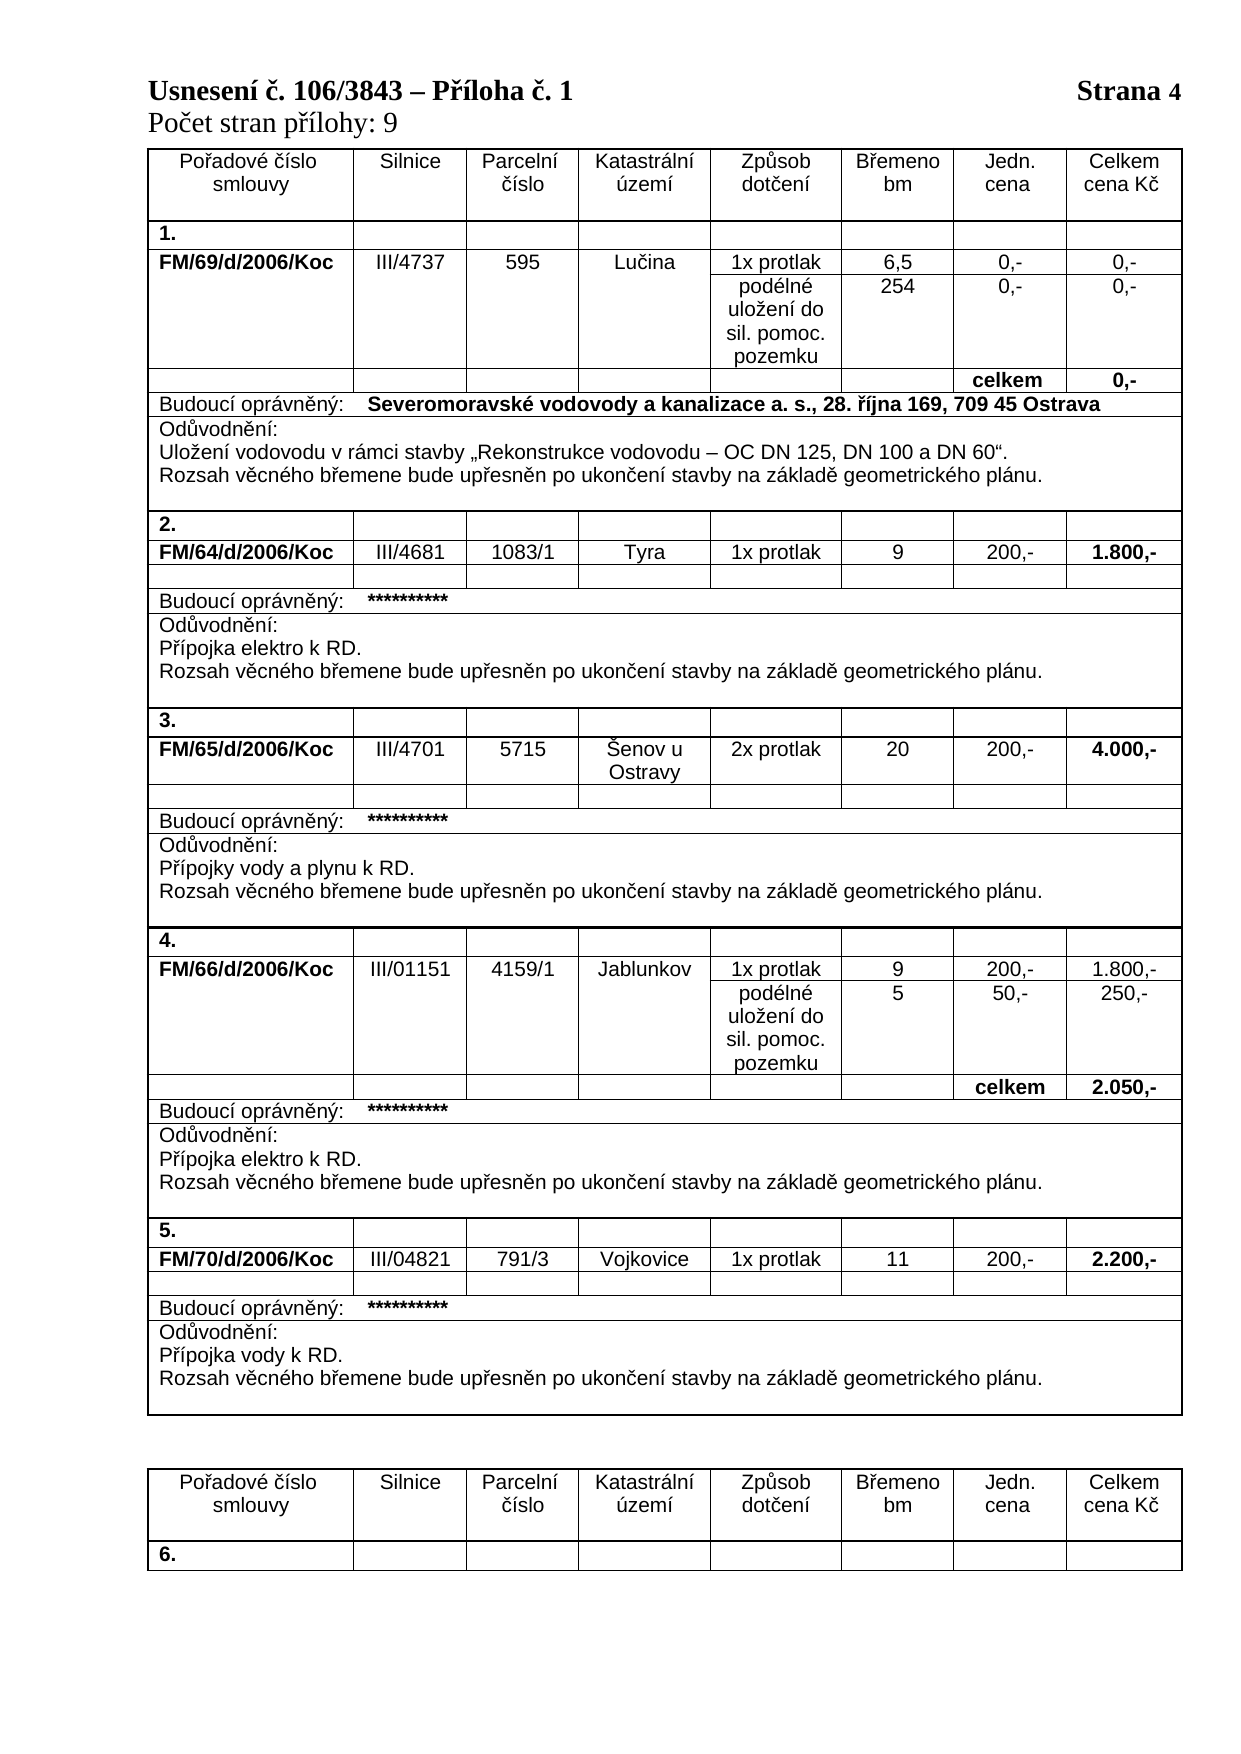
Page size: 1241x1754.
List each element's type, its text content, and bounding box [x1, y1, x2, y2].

table_cell 2x protlak [711, 738, 841, 784]
table_cell III/4701 [354, 738, 466, 784]
table_cell podélné uložení do sil. pomoc. pozemku [711, 981, 841, 1074]
table_cell [711, 1075, 841, 1099]
table_cell III/4737 [354, 250, 466, 367]
table_cell Odůvodnění: Přípojka elektro k RD. Rozsah věcného břemene bude upřesněn po ukončení stavby na základě geometrického plánu. [149, 1124, 1181, 1217]
table_cell [954, 1272, 1066, 1295]
table_cell Parcelní číslo [467, 150, 578, 219]
table_cell [149, 369, 353, 392]
table_cell [711, 1219, 841, 1247]
table_cell [842, 1075, 953, 1099]
table_cell 50,- [954, 981, 1066, 1074]
table_cell 250,- [1067, 981, 1181, 1074]
table_cell FM/66/d/2006/Koc [149, 957, 353, 1074]
table_cell 200,- [954, 541, 1066, 564]
table_cell [711, 222, 841, 249]
table_cell [149, 565, 353, 588]
table_cell [954, 512, 1066, 540]
table_cell [954, 709, 1066, 736]
table_cell III/01151 [354, 957, 466, 1074]
table_cell [354, 709, 466, 736]
table_cell [1067, 512, 1181, 540]
table_cell 595 [467, 250, 578, 367]
table_cell Budoucí oprávněný: Severomoravské vodovody a kanalizace a. s., 28. října 169, 709 45 Ostrava [149, 393, 1181, 416]
table_cell [711, 785, 841, 808]
table_header 1x protlak [711, 250, 841, 273]
table_cell [842, 785, 953, 808]
table_cell [1067, 565, 1181, 588]
table_cell celkem [954, 1075, 1066, 1099]
table_cell [467, 222, 578, 249]
table_cell [579, 1272, 710, 1295]
table_cell [711, 1272, 841, 1295]
table_cell 20 [842, 738, 953, 784]
table_cell Budoucí oprávněný: ********** [149, 1100, 1181, 1123]
table_cell [842, 222, 953, 249]
table_cell [354, 1542, 466, 1570]
table_cell [149, 1075, 353, 1099]
table_cell 4.000,- [1067, 738, 1181, 784]
table_cell Silnice [354, 150, 466, 219]
table_cell Odůvodnění: Uložení vodovodu v rámci stavby „Rekonstrukce vodovodu – OC DN 125, DN 100 a DN 60“. Rozsah věcného břemene bude upřesněn po ukončení stavby na základě geometrického plánu. [149, 417, 1181, 510]
table_cell [954, 222, 1066, 249]
table_cell 5. [149, 1219, 353, 1247]
table_cell [579, 1219, 710, 1247]
table_cell [467, 1272, 578, 1295]
table_cell [1067, 1219, 1181, 1247]
table_cell III/04821 [354, 1248, 466, 1271]
table_cell [842, 369, 953, 392]
table_header 200,- [954, 957, 1066, 980]
table_cell 0,- [1067, 369, 1181, 392]
table_cell [842, 709, 953, 736]
table_cell [954, 1219, 1066, 1247]
table_cell Celkem cena Kč [1067, 150, 1181, 219]
table_cell 791/3 [467, 1248, 578, 1271]
table_cell Způsob dotčení [711, 150, 841, 219]
table_cell 2. [149, 512, 353, 540]
table_cell [954, 929, 1066, 956]
table_cell 2.200,- [1067, 1248, 1181, 1271]
table_header 9 [842, 957, 953, 980]
table_cell [1067, 785, 1181, 808]
table_cell Odůvodnění: Přípojka elektro k RD. Rozsah věcného břemene bude upřesněn po ukončení stavby na základě geometrického plánu. [149, 614, 1181, 707]
table_cell Budoucí oprávněný: ********** [149, 589, 1181, 613]
table_cell [149, 1272, 353, 1295]
table_cell [1067, 709, 1181, 736]
table_cell [579, 709, 710, 736]
table_header 1.800,- [1067, 957, 1181, 980]
table_header Způsob dotčení [711, 1470, 841, 1540]
table_header Katastrální území [579, 1470, 710, 1540]
table_cell [354, 929, 466, 956]
table_cell [354, 1075, 466, 1099]
table_cell [354, 1219, 466, 1247]
table_cell [842, 565, 953, 588]
table_cell 11 [842, 1248, 953, 1271]
table_cell FM/64/d/2006/Koc [149, 541, 353, 564]
table_cell [711, 709, 841, 736]
table_cell III/4681 [354, 541, 466, 564]
table_cell 200,- [954, 738, 1066, 784]
table_cell [467, 1542, 578, 1570]
table_cell [354, 785, 466, 808]
table_cell [579, 929, 710, 956]
table_cell [579, 1542, 710, 1570]
table_cell Katastrální území [579, 150, 710, 219]
table_cell [711, 565, 841, 588]
table_cell Šenov u Ostravy [579, 738, 710, 784]
table_header 1x protlak [711, 957, 841, 980]
table_cell [467, 1219, 578, 1247]
table_cell FM/69/d/2006/Koc [149, 250, 353, 367]
table_cell [354, 369, 466, 392]
table_cell [1067, 222, 1181, 249]
table_cell Odůvodnění: Přípojka vody k RD. Rozsah věcného břemene bude upřesněn po ukončení stavby na základě geometrického plánu. [149, 1321, 1181, 1413]
table_cell [467, 512, 578, 540]
table_cell 1083/1 [467, 541, 578, 564]
table_cell Pořadové číslo smlouvy [149, 150, 353, 219]
table_header Silnice [354, 1470, 466, 1540]
table_cell 1.800,- [1067, 541, 1181, 564]
table_cell 254 [842, 275, 953, 367]
table_cell 1x protlak [711, 1248, 841, 1271]
table_cell [954, 785, 1066, 808]
table_cell 9 [842, 541, 953, 564]
table_cell [711, 1542, 841, 1570]
table_cell [1067, 1272, 1181, 1295]
table_cell [579, 785, 710, 808]
table_cell [579, 565, 710, 588]
table_cell Tyra [579, 541, 710, 564]
table_cell [579, 512, 710, 540]
table_cell [579, 1075, 710, 1099]
table_cell 6. [149, 1542, 353, 1570]
table_cell [1067, 1542, 1181, 1570]
table_cell [711, 369, 841, 392]
table_cell podélné uložení do sil. pomoc. pozemku [711, 275, 841, 367]
table_cell 0,- [1067, 275, 1181, 367]
table_cell 5 [842, 981, 953, 1074]
table_cell 5715 [467, 738, 578, 784]
table_cell [467, 785, 578, 808]
table_cell Jablunkov [579, 957, 710, 1074]
table_header Břemeno bm [842, 1470, 953, 1540]
table_header 0,- [954, 250, 1066, 273]
table_cell FM/70/d/2006/Koc [149, 1248, 353, 1271]
table_cell [954, 565, 1066, 588]
table_cell [1067, 929, 1181, 956]
table_cell [354, 512, 466, 540]
table_cell [354, 222, 466, 249]
table_cell 0,- [954, 275, 1066, 367]
table_cell [467, 709, 578, 736]
table_cell [954, 1542, 1066, 1570]
table_cell 4. [149, 929, 353, 956]
table_cell [354, 565, 466, 588]
table_cell Jedn. cena [954, 150, 1066, 219]
table_header 6,5 [842, 250, 953, 273]
table_header Parcelní číslo [467, 1470, 578, 1540]
table_cell Odůvodnění: Přípojky vody a plynu k RD. Rozsah věcného břemene bude upřesněn po ukončení stavby na základě geometrického plánu. [149, 834, 1181, 926]
table_cell [842, 1219, 953, 1247]
table_cell 4159/1 [467, 957, 578, 1074]
table_cell FM/65/d/2006/Koc [149, 738, 353, 784]
table_cell [842, 1272, 953, 1295]
table_cell Budoucí oprávněný: ********** [149, 1296, 1181, 1319]
table_cell [842, 512, 953, 540]
table_cell [842, 1542, 953, 1570]
table_header Pořadové číslo smlouvy [149, 1470, 353, 1540]
table_cell 3. [149, 709, 353, 736]
table_cell 1. [149, 222, 353, 249]
table_cell Břemeno bm [842, 150, 953, 219]
table_cell celkem [954, 369, 1066, 392]
table_cell Vojkovice [579, 1248, 710, 1271]
table_cell Lučina [579, 250, 710, 367]
table_cell [579, 222, 710, 249]
table_cell [467, 369, 578, 392]
table_cell [711, 512, 841, 540]
table_cell Budoucí oprávněný: ********** [149, 809, 1181, 832]
table_cell [467, 929, 578, 956]
table_header Celkem cena Kč [1067, 1470, 1181, 1540]
table_cell [842, 929, 953, 956]
table_cell 200,- [954, 1248, 1066, 1271]
table_cell [711, 929, 841, 956]
table_cell 2.050,- [1067, 1075, 1181, 1099]
table_header Jedn. cena [954, 1470, 1066, 1540]
table_header 0,- [1067, 250, 1181, 273]
table_cell [149, 785, 353, 808]
table_cell 1x protlak [711, 541, 841, 564]
table_cell [579, 369, 710, 392]
table_cell [467, 1075, 578, 1099]
table_cell [467, 565, 578, 588]
table_cell [354, 1272, 466, 1295]
